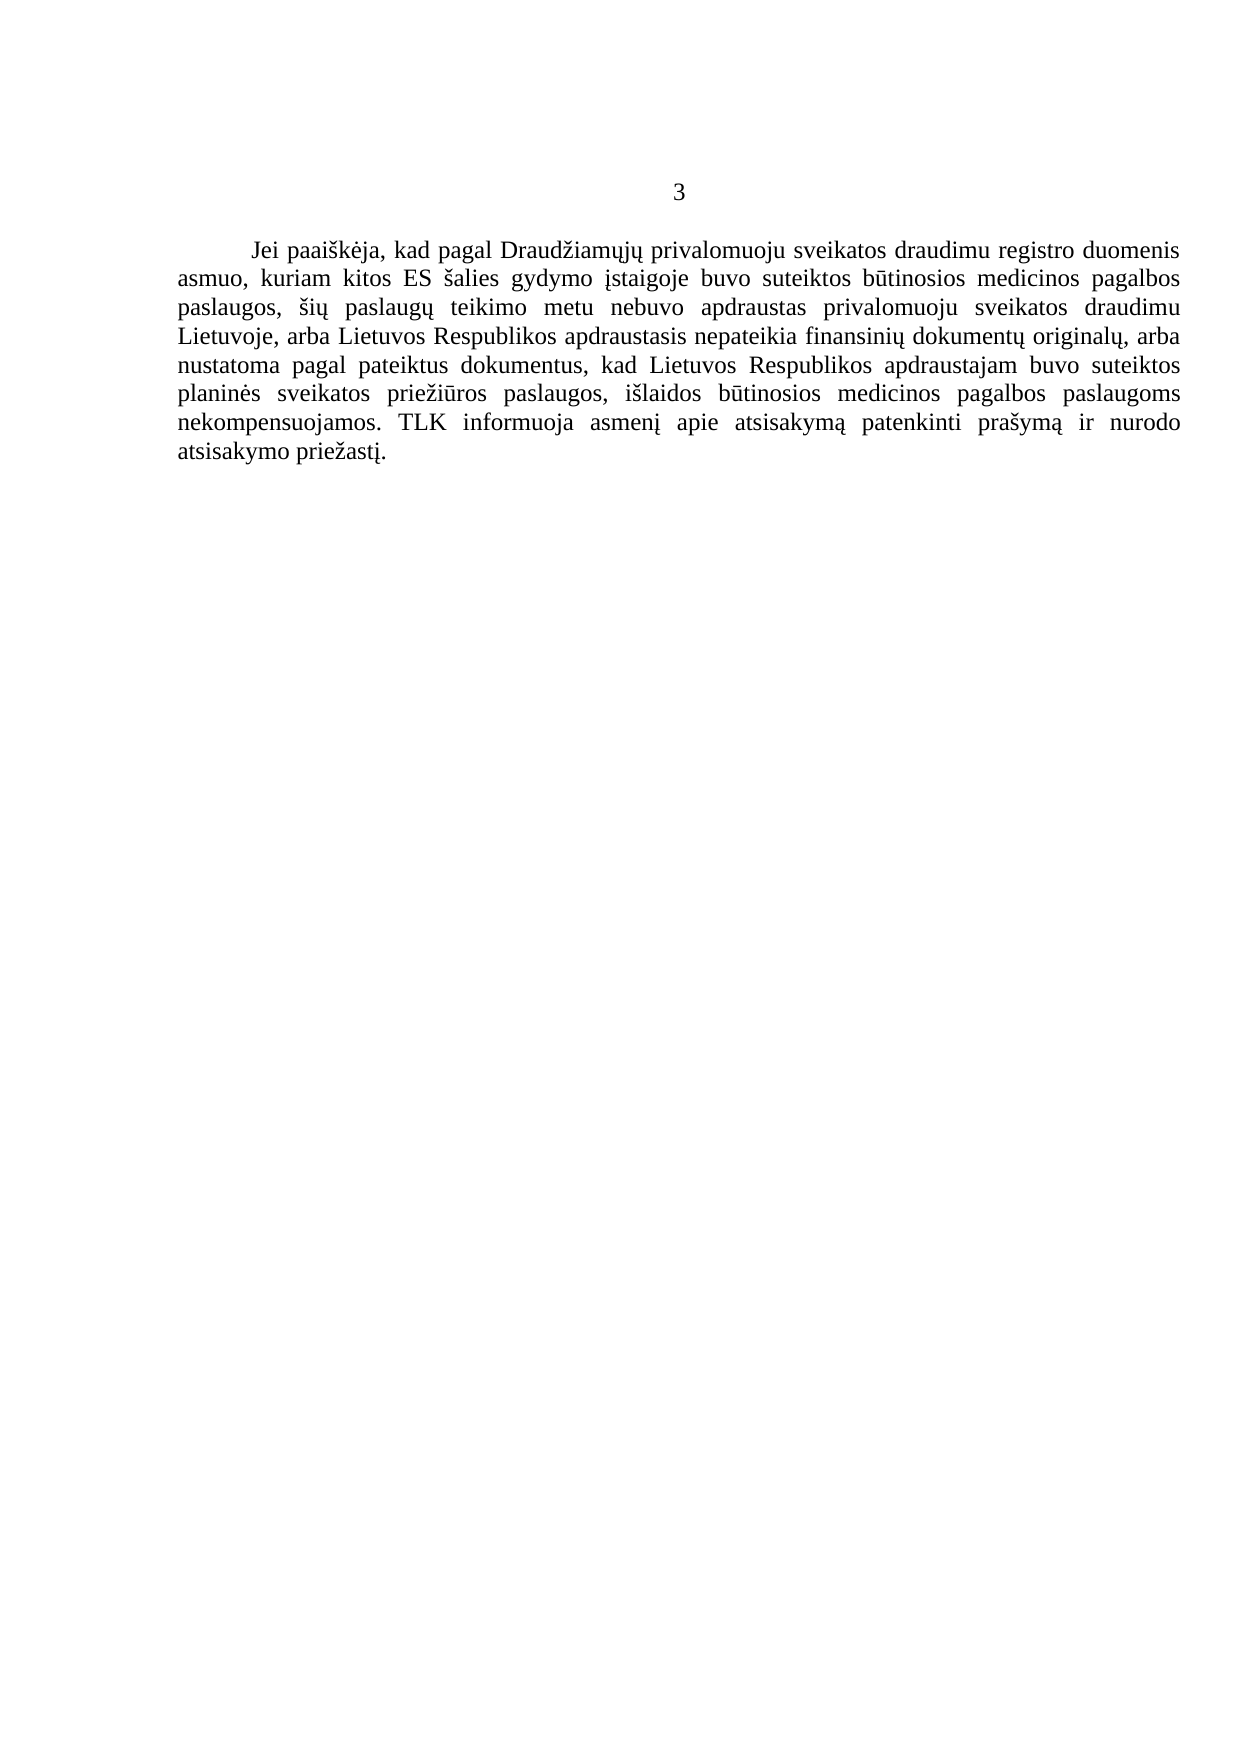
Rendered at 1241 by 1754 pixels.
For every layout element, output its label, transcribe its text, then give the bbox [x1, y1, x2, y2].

text Jei paaiškėja, kad pagal Draudžiamųjų privalomuoju sveikatos draudimu registro duomenis asmuo, kuriam kitos ES šalies gydymo įstaigoje buvo suteiktos būtinosios medicinos pagalbos paslaugos, šių paslaugų teikimo metu nebuvo apdraustas privalomuoju sveikatos draudimu Lietuvoje, arba Lietuvos Respublikos apdraustasis nepateikia finansinių dokumentų originalų, arba nustatoma pagal pateiktus dokumentus, kad Lietuvos Respublikos apdraustajam buvo suteiktos planinės sveikatos priežiūros paslaugos, išlaidos būtinosios medicinos pagalbos paslaugoms nekompensuojamos. TLK informuoja asmenį apie atsisakymą patenkinti prašymą ir nurodo atsisakymo priežastį. [177, 235, 1181, 465]
